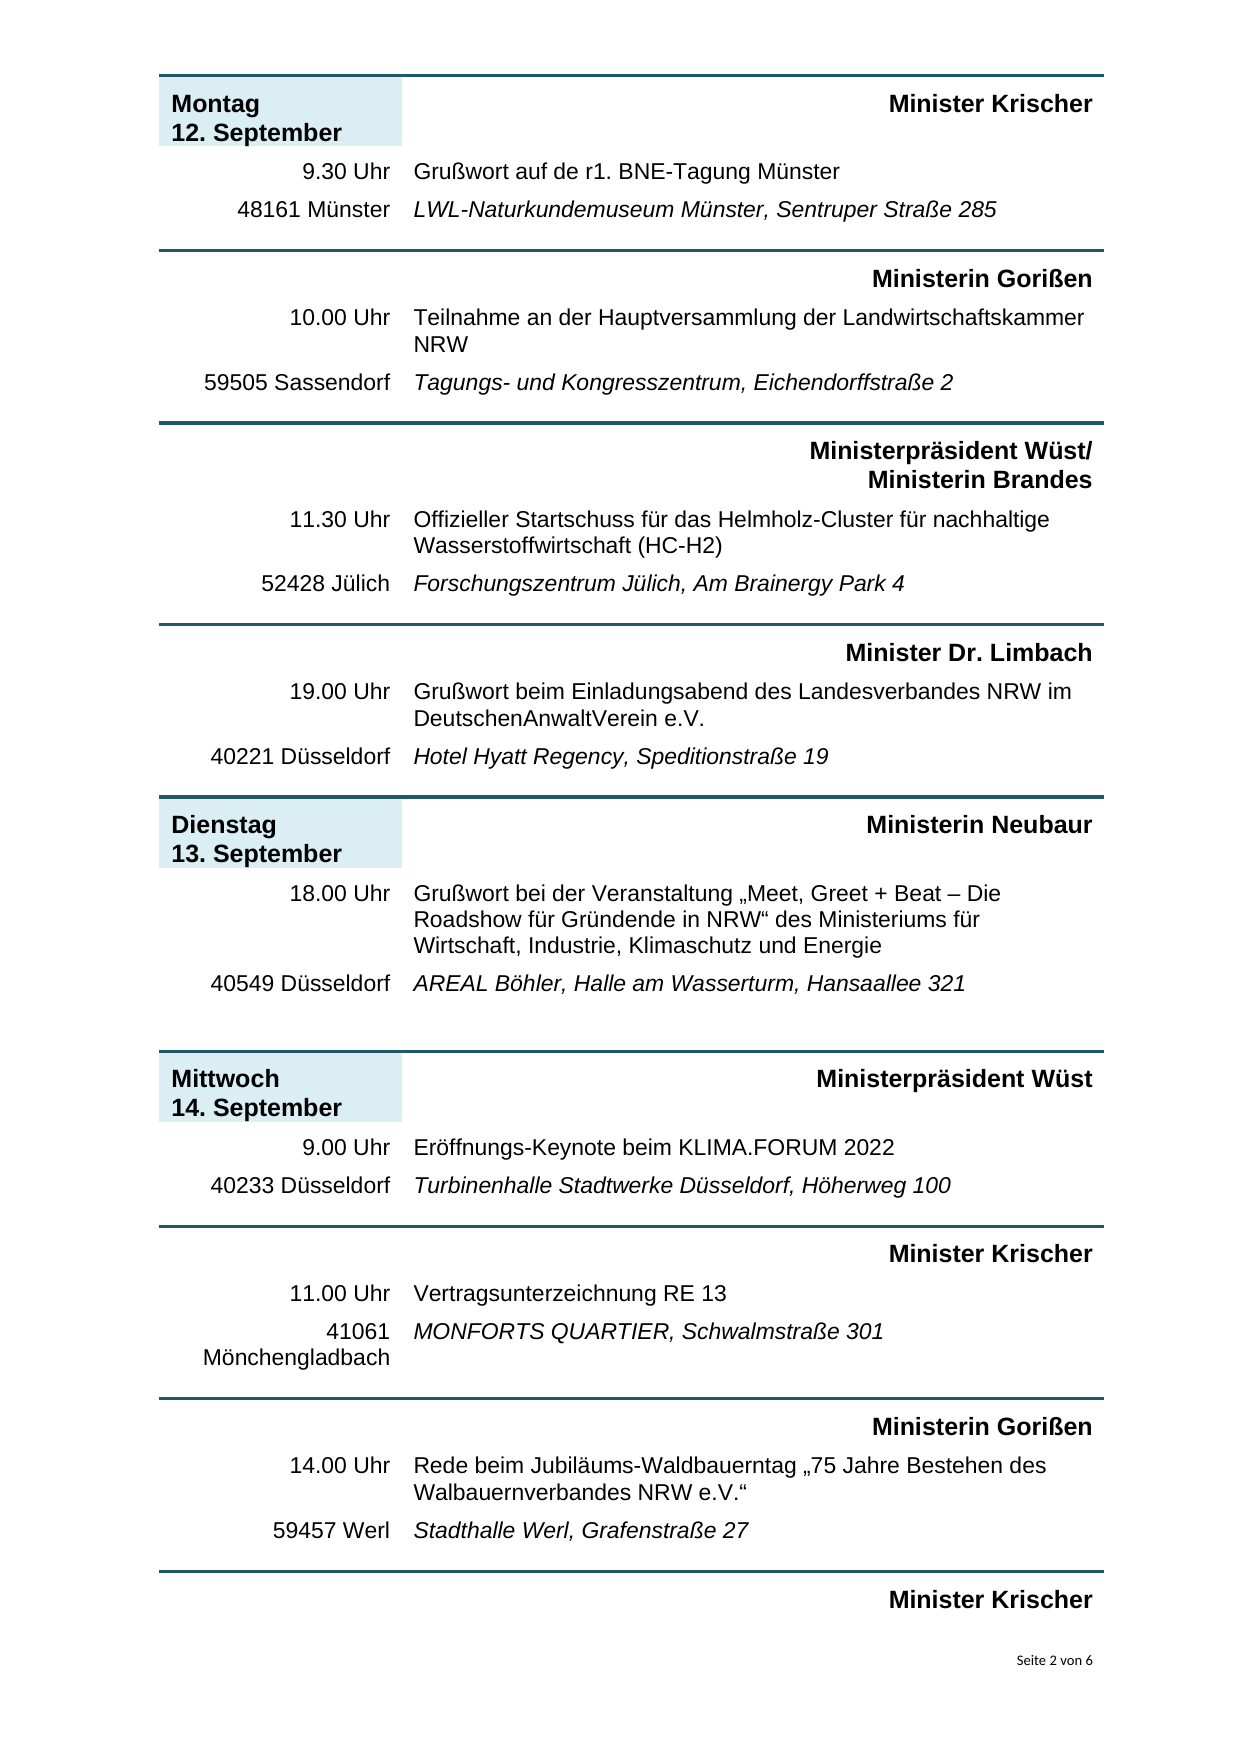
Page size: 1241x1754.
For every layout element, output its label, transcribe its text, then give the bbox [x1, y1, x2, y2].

table_cell AREAL Böhler, Halle am Wasserturm, Hansaallee 321 [402, 959, 1104, 997]
table_cell Tagungs- und Kongresszentrum, Eichendorffstraße 2 [402, 357, 1104, 395]
table_cell Eröffnungs-Keynote beim KLIMA.FORUM 2022 [402, 1122, 1104, 1160]
table_cell 9.30 Uhr [159, 146, 402, 184]
table_header [159, 425, 402, 494]
table_header [159, 252, 402, 292]
table_cell 9.00 Uhr [159, 1122, 402, 1160]
table_header Mittwoch 14. September [159, 1053, 402, 1122]
table_cell 48161 Münster [159, 184, 402, 222]
table_header Minister Krischer [402, 1228, 1104, 1268]
table_cell Offizieller Startschuss für das Helmholz-Cluster für nachhaltige Wasserstoffwirtschaft (HC-H2) [402, 494, 1104, 558]
table_cell 18.00 Uhr [159, 868, 402, 959]
table_header Minister Dr. Limbach [402, 626, 1104, 666]
table_cell MONFORTS QUARTIER, Schwalmstraße 301 [402, 1306, 1104, 1371]
table_cell Grußwort auf de r1. BNE-Tagung Münster [402, 146, 1104, 184]
table_cell 59505 Sassendorf [159, 357, 402, 395]
table_cell 19.00 Uhr [159, 666, 402, 731]
table_cell 11.30 Uhr [159, 494, 402, 558]
table_cell 10.00 Uhr [159, 293, 402, 357]
table_header [159, 1400, 402, 1441]
table_cell Grußwort bei der Veranstaltung „Meet, Greet + Beat – Die Roadshow für Gründende in NRW“ des Ministeriums für Wirtschaft, Industrie, Klimaschutz und Energie [402, 868, 1104, 959]
table_cell 14.00 Uhr [159, 1441, 402, 1505]
table_header Ministerpräsident Wüst/ Ministerin Brandes [402, 425, 1104, 494]
table_cell LWL-Naturkundemuseum Münster, Sentruper Straße 285 [402, 184, 1104, 222]
table_header Dienstag 13. September [159, 799, 402, 868]
table_cell 40233 Düsseldorf [159, 1160, 402, 1198]
table_cell Rede beim Jubiläums-Waldbauerntag „75 Jahre Bestehen des Walbauernverbandes NRW e.V.“ [402, 1441, 1104, 1505]
table_header Ministerin Gorißen [402, 252, 1104, 292]
table_cell Forschungszentrum Jülich, Am Brainergy Park 4 [402, 558, 1104, 596]
table_cell 11.00 Uhr [159, 1268, 402, 1306]
table_cell 41061 Mönchengladbach [159, 1306, 402, 1371]
table_cell 52428 Jülich [159, 558, 402, 596]
table_header Minister Krischer [402, 77, 1104, 146]
table_header Minister Krischer [402, 1573, 1104, 1613]
table_header [159, 626, 402, 666]
table_cell 40549 Düsseldorf [159, 959, 402, 997]
table_cell 40221 Düsseldorf [159, 731, 402, 769]
table_header Ministerpräsident Wüst [402, 1053, 1104, 1122]
table_cell Teilnahme an der Hauptversammlung der Landwirtschaftskammer NRW [402, 293, 1104, 357]
table_cell Turbinenhalle Stadtwerke Düsseldorf, Höherweg 100 [402, 1160, 1104, 1198]
table_header [159, 1573, 402, 1613]
table_header Montag 12. September [159, 77, 402, 146]
table_cell Grußwort beim Einladungsabend des Landesverbandes NRW im DeutschenAnwaltVerein e.V. [402, 666, 1104, 731]
table_cell Hotel Hyatt Regency, Speditionstraße 19 [402, 731, 1104, 769]
table_header Ministerin Neubaur [402, 799, 1104, 868]
table_header Ministerin Gorißen [402, 1400, 1104, 1441]
table_cell Stadthalle Werl, Grafenstraße 27 [402, 1505, 1104, 1543]
table_header [159, 1228, 402, 1268]
table_cell Vertragsunterzeichnung RE 13 [402, 1268, 1104, 1306]
table_cell 59457 Werl [159, 1505, 402, 1543]
